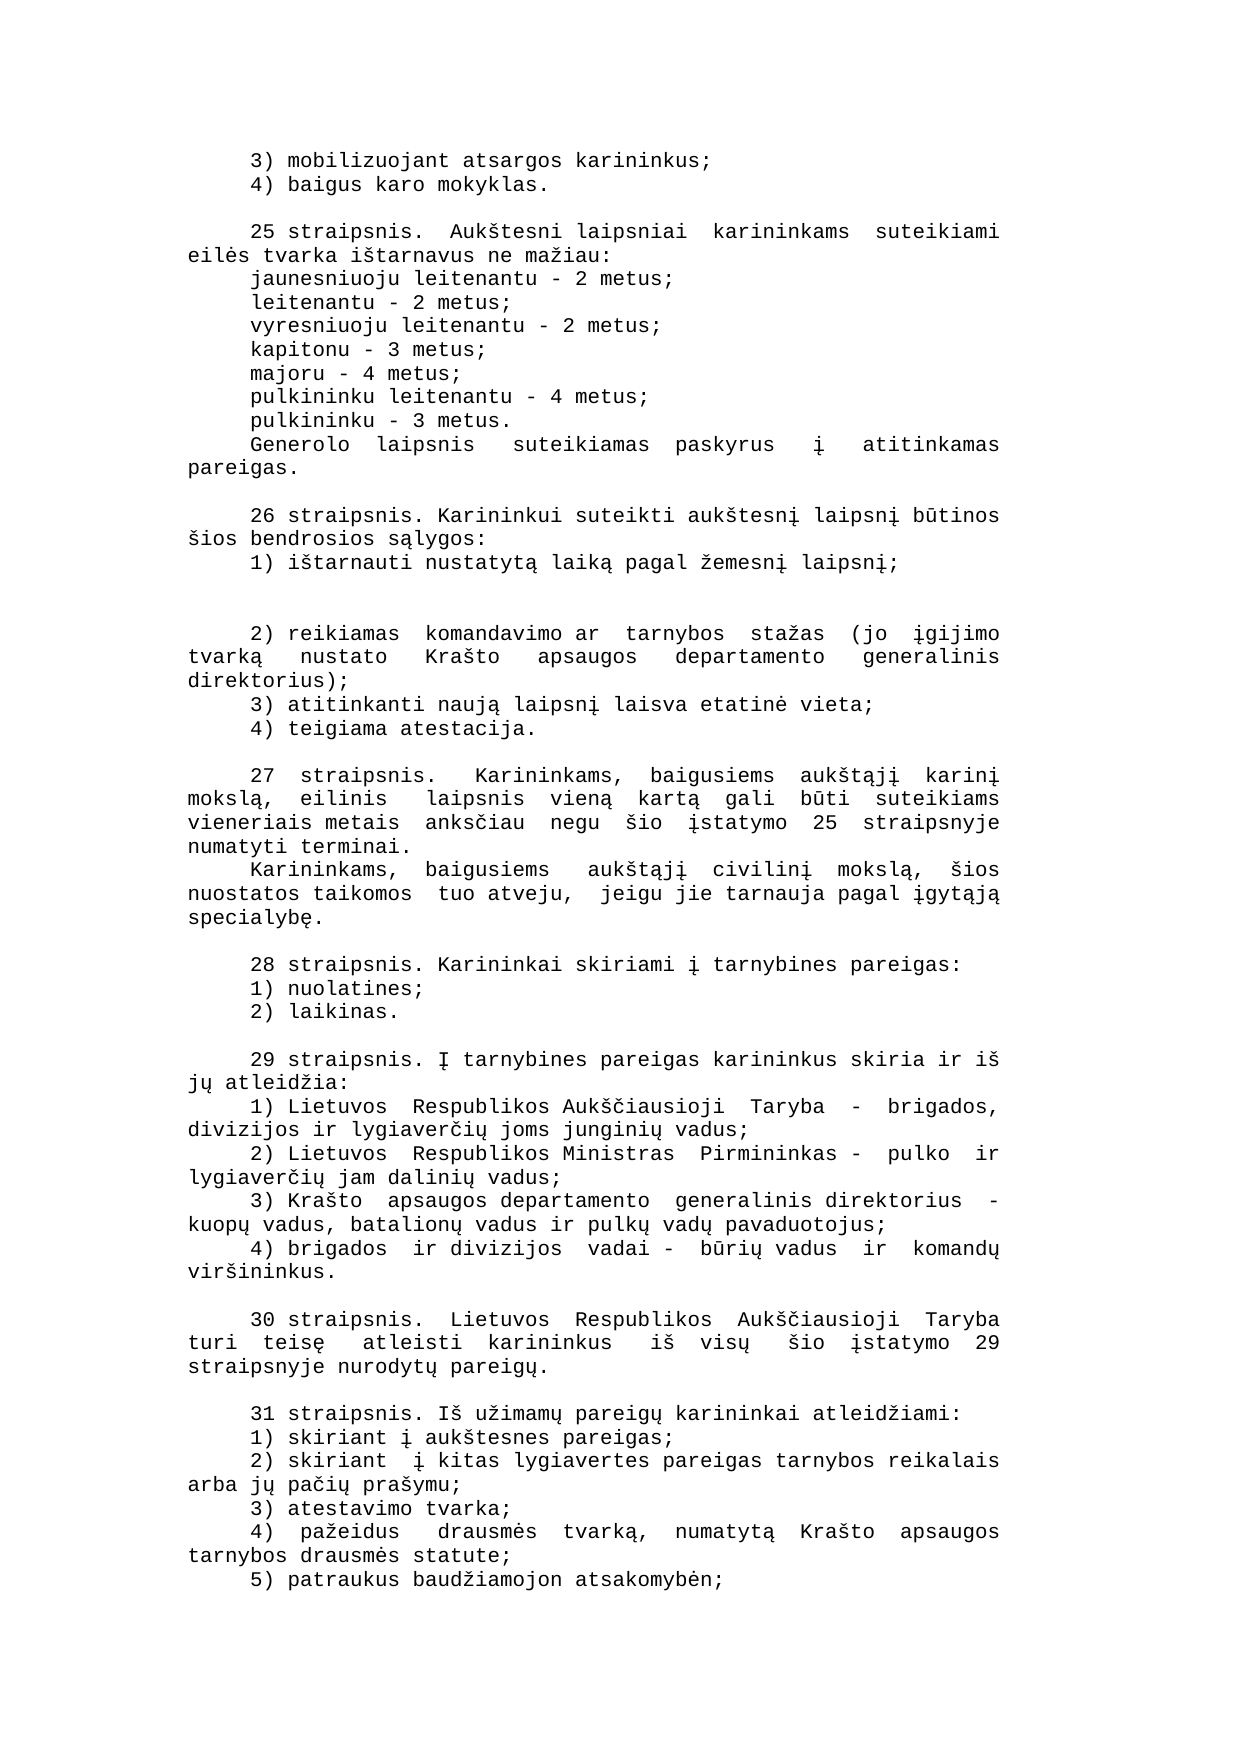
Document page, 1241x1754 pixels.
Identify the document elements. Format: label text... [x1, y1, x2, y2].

text 3) atitinkanti naują laipsnį laisva etatinė vieta; [187, 694, 1053, 717]
text arba jų pačių prašymu; [187, 1474, 1053, 1498]
text 30 straipsnis. Lietuvos Respublikos Aukščiausioji Taryba [187, 1309, 1053, 1332]
text direktorius); [187, 670, 1053, 694]
text 5) patraukus baudžiamojon atsakomybėn; [187, 1569, 1053, 1592]
text pareigas. [187, 457, 1053, 481]
text 1) skiriant į aukštesnes pareigas; [187, 1427, 1053, 1451]
text majoru - 4 metus; [187, 363, 1053, 386]
text Generolo laipsnis suteikiamas paskyrus į atitinkamas [187, 434, 1053, 457]
text 1) nuolatines; [187, 978, 1053, 1001]
text vyresniuoju leitenantu - 2 metus; [187, 316, 1053, 339]
text 2) reikiamas komandavimo ar tarnybos stažas (jo įgijimo [187, 623, 1053, 647]
text 2) laikinas. [187, 1001, 1053, 1025]
text eilės tvarka ištarnavus ne mažiau: [187, 244, 1053, 268]
text 3) atestavimo tvarka; [187, 1498, 1053, 1521]
text 3) Krašto apsaugos departamento generalinis direktorius - [187, 1190, 1053, 1214]
text šios bendrosios sąlygos: [187, 528, 1053, 552]
text jaunesniuoju leitenantu - 2 metus; [187, 268, 1053, 292]
text 26 straipsnis. Karininkui suteikti aukštesnį laipsnį būtinos [187, 505, 1053, 528]
text turi teisę atleisti karininkus iš visų šio įstatymo 29 [187, 1332, 1053, 1356]
text 1) ištarnauti nustatytą laiką pagal žemesnį laipsnį; [187, 552, 1053, 576]
text jų atleidžia: [187, 1072, 1053, 1096]
text leitenantu - 2 metus; [187, 292, 1053, 316]
text tvarką nustato Krašto apsaugos departamento generalinis [187, 647, 1053, 670]
text 2) Lietuvos Respublikos Ministras Pirmininkas - pulko ir [187, 1143, 1053, 1167]
text divizijos ir lygiaverčių joms junginių vadus; [187, 1119, 1053, 1143]
text vieneriais metais anksčiau negu šio įstatymo 25 straipsnyje [187, 812, 1053, 836]
text 4) brigados ir divizijos vadai - būrių vadus ir komandų [187, 1238, 1053, 1261]
text kuopų vadus, batalionų vadus ir pulkų vadų pavaduotojus; [187, 1214, 1053, 1238]
text pulkininku leitenantu - 4 metus; [187, 386, 1053, 410]
text mokslą, eilinis laipsnis vieną kartą gali būti suteikiams [187, 788, 1053, 812]
text 4) teigiama atestacija. [187, 717, 1053, 741]
text kapitonu - 3 metus; [187, 339, 1053, 363]
text tarnybos drausmės statute; [187, 1545, 1053, 1569]
text 4) baigus karo mokyklas. [187, 174, 1053, 197]
text 1) Lietuvos Respublikos Aukščiausioji Taryba - brigados, [187, 1096, 1053, 1119]
text lygiaverčių jam dalinių vadus; [187, 1167, 1053, 1190]
text 29 straipsnis. Į tarnybines pareigas karininkus skiria ir iš [187, 1048, 1053, 1072]
text 4) pažeidus drausmės tvarką, numatytą Krašto apsaugos [187, 1521, 1053, 1545]
text viršininkus. [187, 1261, 1053, 1285]
text 25 straipsnis. Aukštesni laipsniai karininkams suteikiami [187, 221, 1053, 244]
text straipsnyje nurodytų pareigų. [187, 1356, 1053, 1379]
text numatyti terminai. [187, 836, 1053, 859]
text 2) skiriant į kitas lygiavertes pareigas tarnybos reikalais [187, 1451, 1053, 1474]
text 31 straipsnis. Iš užimamų pareigų karininkai atleidžiami: [187, 1403, 1053, 1427]
text specialybę. [187, 907, 1053, 930]
text 27 straipsnis. Karininkams, baigusiems aukštąjį karinį [187, 765, 1053, 788]
text Karininkams, baigusiems aukštąjį civilinį mokslą, šios [187, 859, 1053, 883]
text 3) mobilizuojant atsargos karininkus; [187, 150, 1053, 174]
text pulkininku - 3 metus. [187, 410, 1053, 434]
text 28 straipsnis. Karininkai skiriami į tarnybines pareigas: [187, 954, 1053, 978]
text nuostatos taikomos tuo atveju, jeigu jie tarnauja pagal įgytąją [187, 883, 1053, 907]
